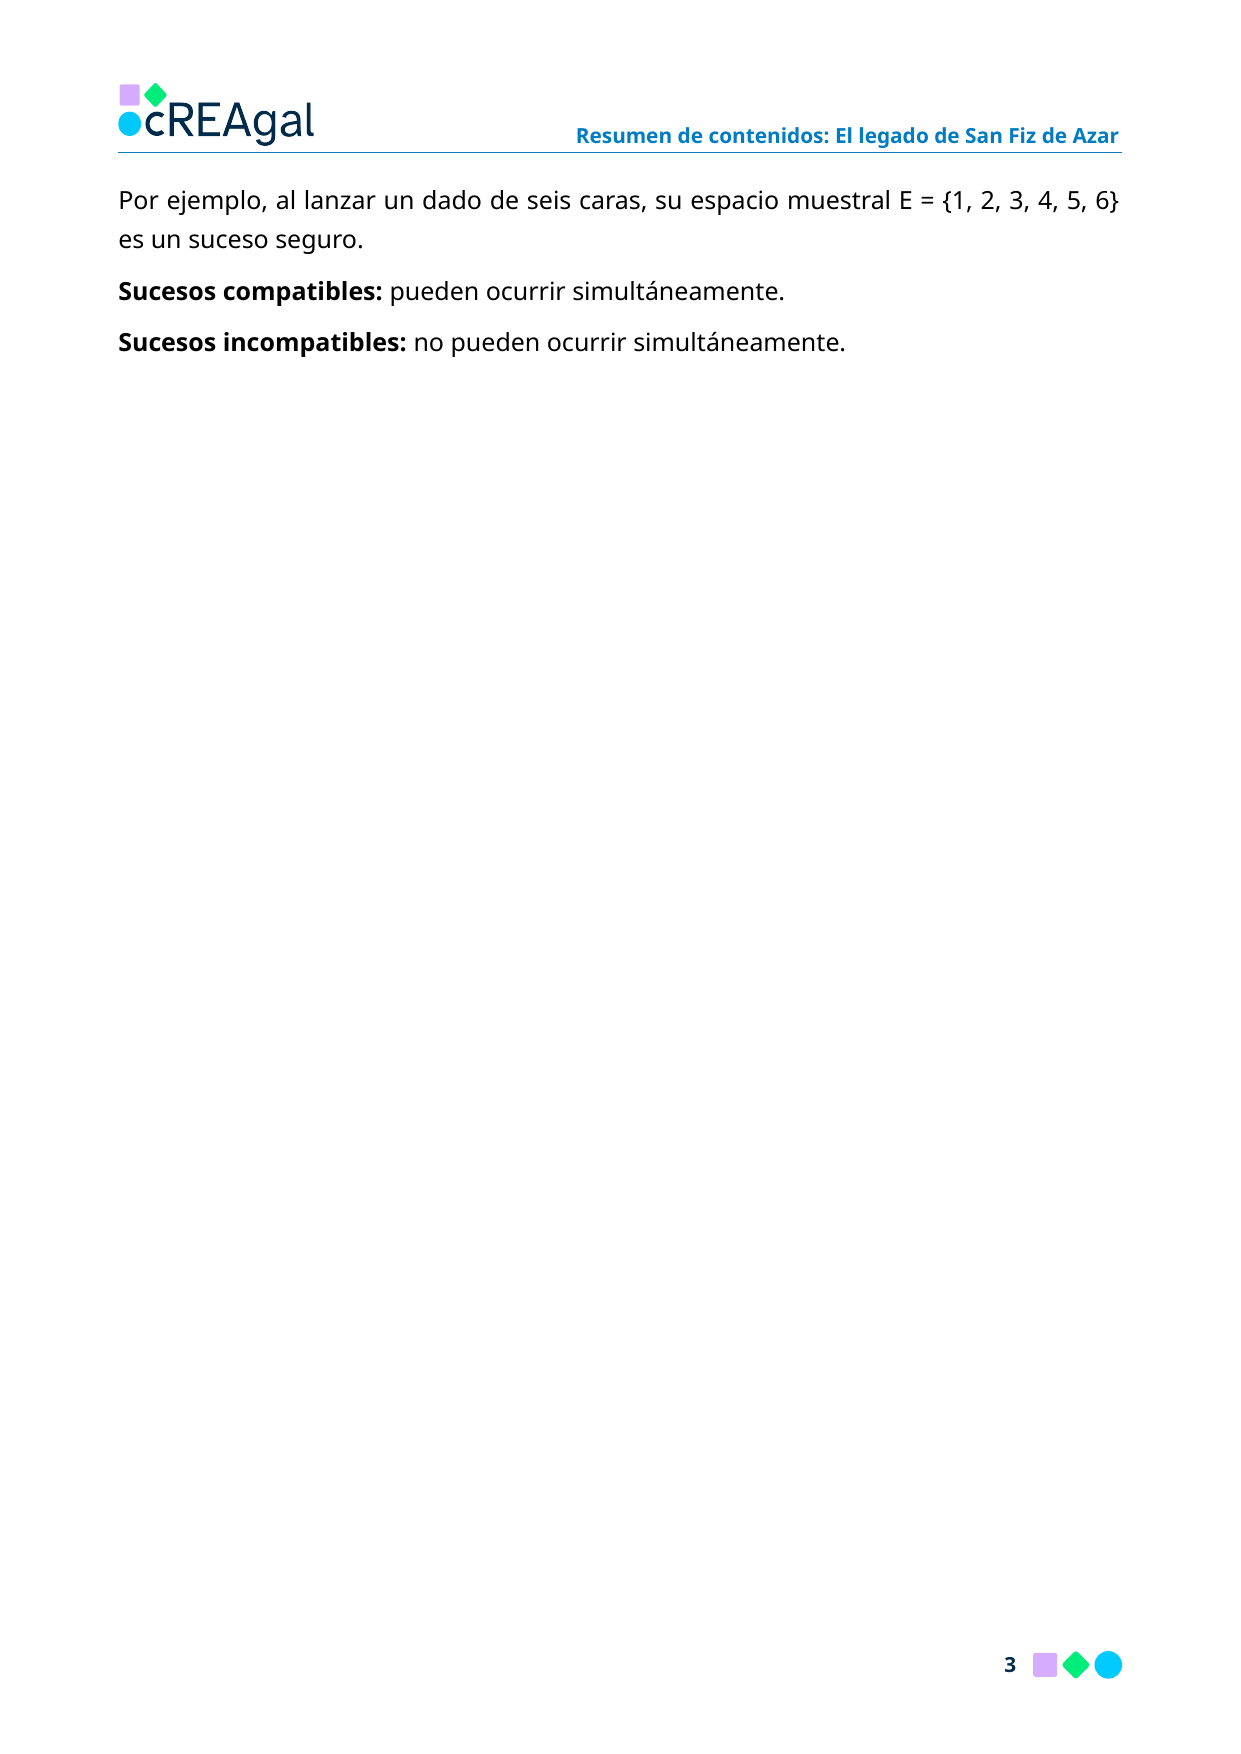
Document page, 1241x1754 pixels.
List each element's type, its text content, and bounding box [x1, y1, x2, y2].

text Por ejemplo, al lanzar un dado de seis caras, su espacio muestral E = {1, 2, 3, 4, 5, 6} es un suceso seguro. [118, 182, 1122, 256]
picture [118, 83, 314, 146]
text Sucesos incompatibles: no pueden ocurrir simultáneamente. [118, 325, 1122, 359]
text Sucesos compatibles: pueden ocurrir simultáneamente. [118, 273, 1122, 307]
